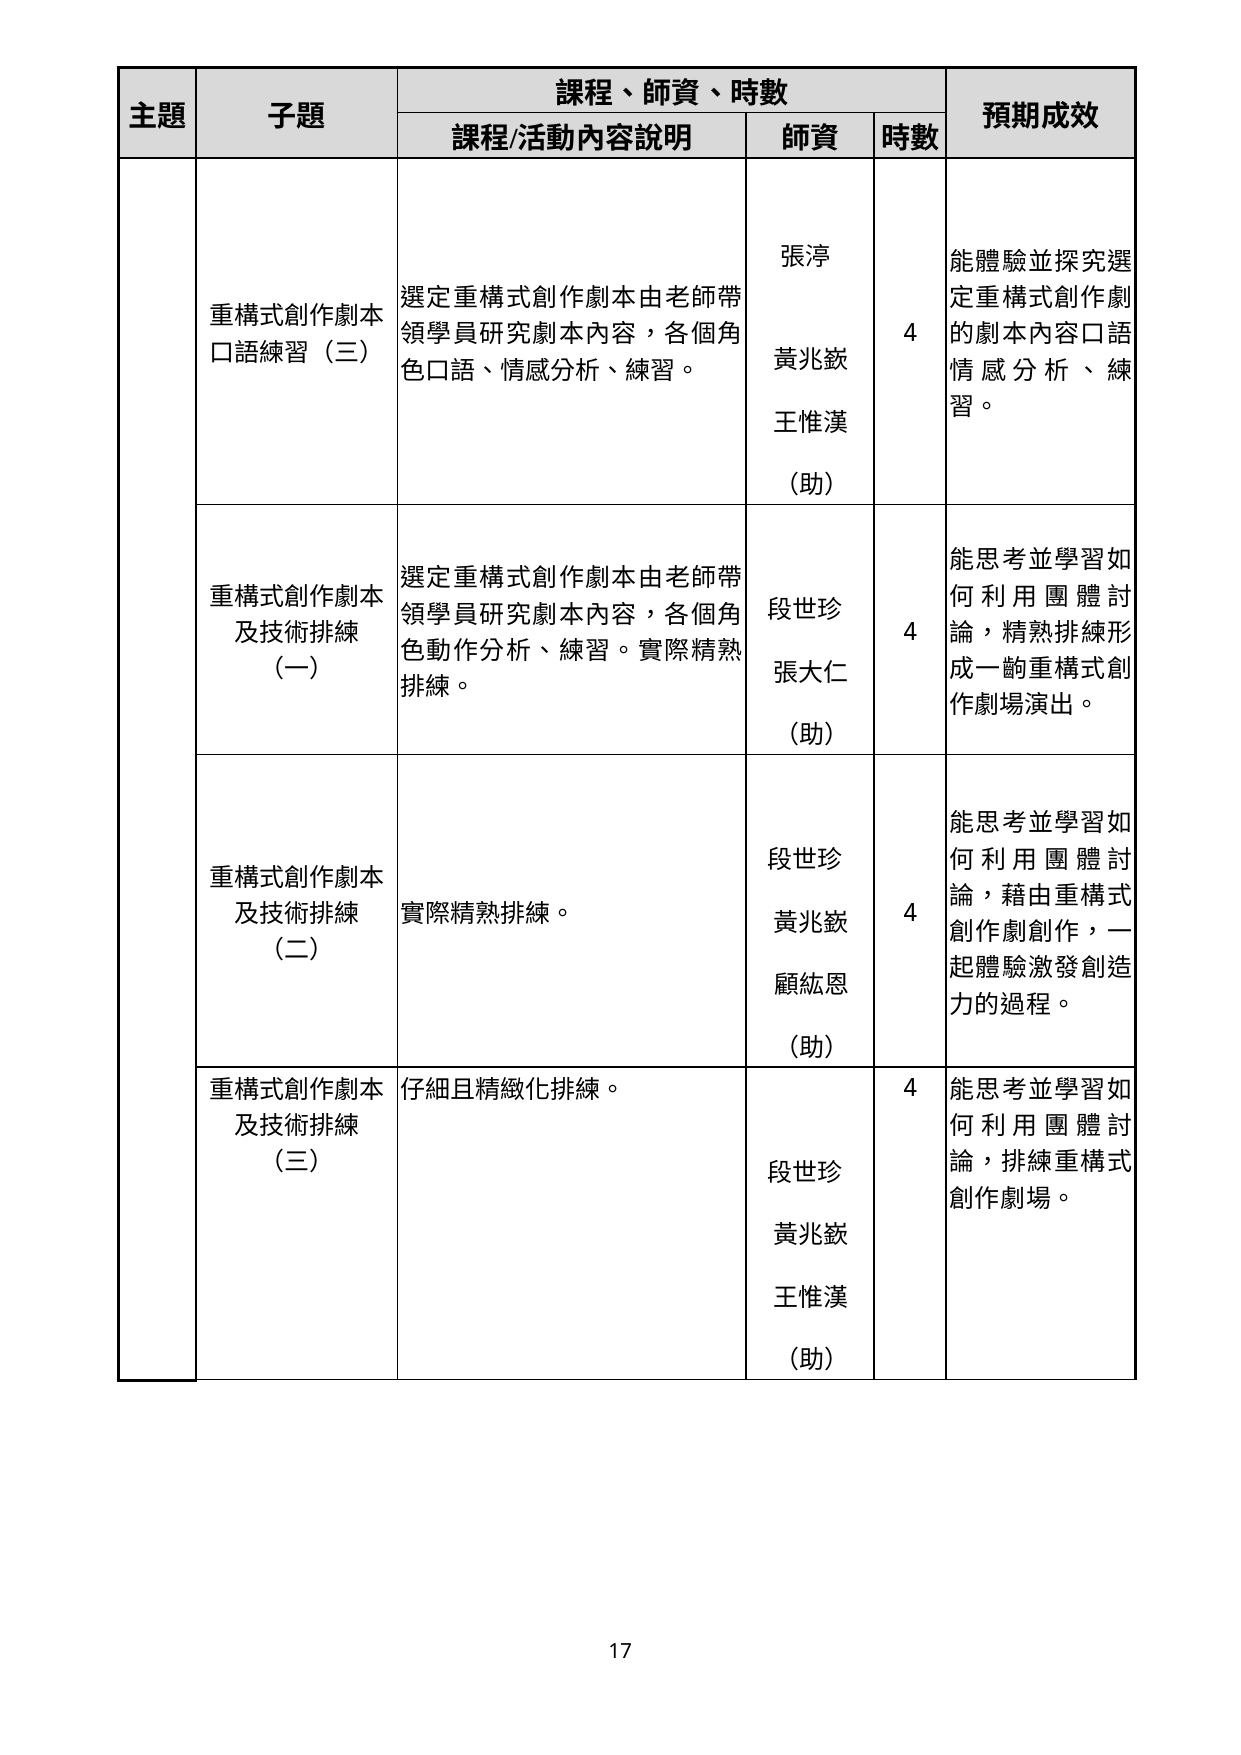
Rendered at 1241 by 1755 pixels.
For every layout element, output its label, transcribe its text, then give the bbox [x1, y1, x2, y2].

table_header 課程、師資、時數 [398, 69, 945, 112]
table_cell 師資 [747, 113, 873, 157]
table_cell 仔細且精緻化排練。 [398, 1068, 745, 1379]
table_cell 能體驗並探究選定重構式創作劇的劇本內容口語情感分析、練習。 [947, 159, 1134, 504]
table_cell 重構式創作劇本口語練習（三） [197, 159, 397, 504]
table_cell 課程/活動內容說明 [398, 113, 745, 157]
table_cell 4 [875, 755, 945, 1066]
table_cell 4 [875, 1068, 945, 1379]
table_cell 能思考並學習如何利用團體討論，藉由重構式創作劇創作，一起體驗激發創造力的過程。 [947, 755, 1134, 1066]
table_cell 重構式創作劇本及技術排練（一） [197, 505, 397, 754]
table_cell 張渟 黃兆嶔 王惟漢（助） [747, 159, 873, 504]
table_cell 選定重構式創作劇本由老師帶領學員研究劇本內容，各個角色動作分析、練習。實際精熟排練。 [398, 505, 745, 754]
table_cell 能思考並學習如何利用團體討論，排練重構式創作劇場。 [947, 1068, 1134, 1379]
table_cell 能思考並學習如何利用團體討論，精熟排練形成一齣重構式創作劇場演出。 [947, 505, 1134, 754]
table_cell 段世珍 黃兆嶔 王惟漢（助） [747, 1068, 873, 1379]
table_header 預期成效 [947, 69, 1134, 157]
table_cell [120, 159, 195, 1379]
table_cell 選定重構式創作劇本由老師帶領學員研究劇本內容，各個角色口語、情感分析、練習。 [398, 159, 745, 504]
table_cell 段世珍 張大仁（助） [747, 505, 873, 754]
table_header 主題 [120, 69, 195, 157]
table_cell 時數 [875, 113, 945, 157]
table_cell 段世珍 黃兆嶔 顧紘恩（助） [747, 755, 873, 1066]
table_cell 4 [875, 159, 945, 504]
table_cell 重構式創作劇本及技術排練（二） [197, 755, 397, 1066]
table_cell 實際精熟排練。 [398, 755, 745, 1066]
table_cell 重構式創作劇本及技術排練（三） [197, 1068, 397, 1379]
table_cell 4 [875, 505, 945, 754]
table_header 子題 [197, 69, 397, 157]
